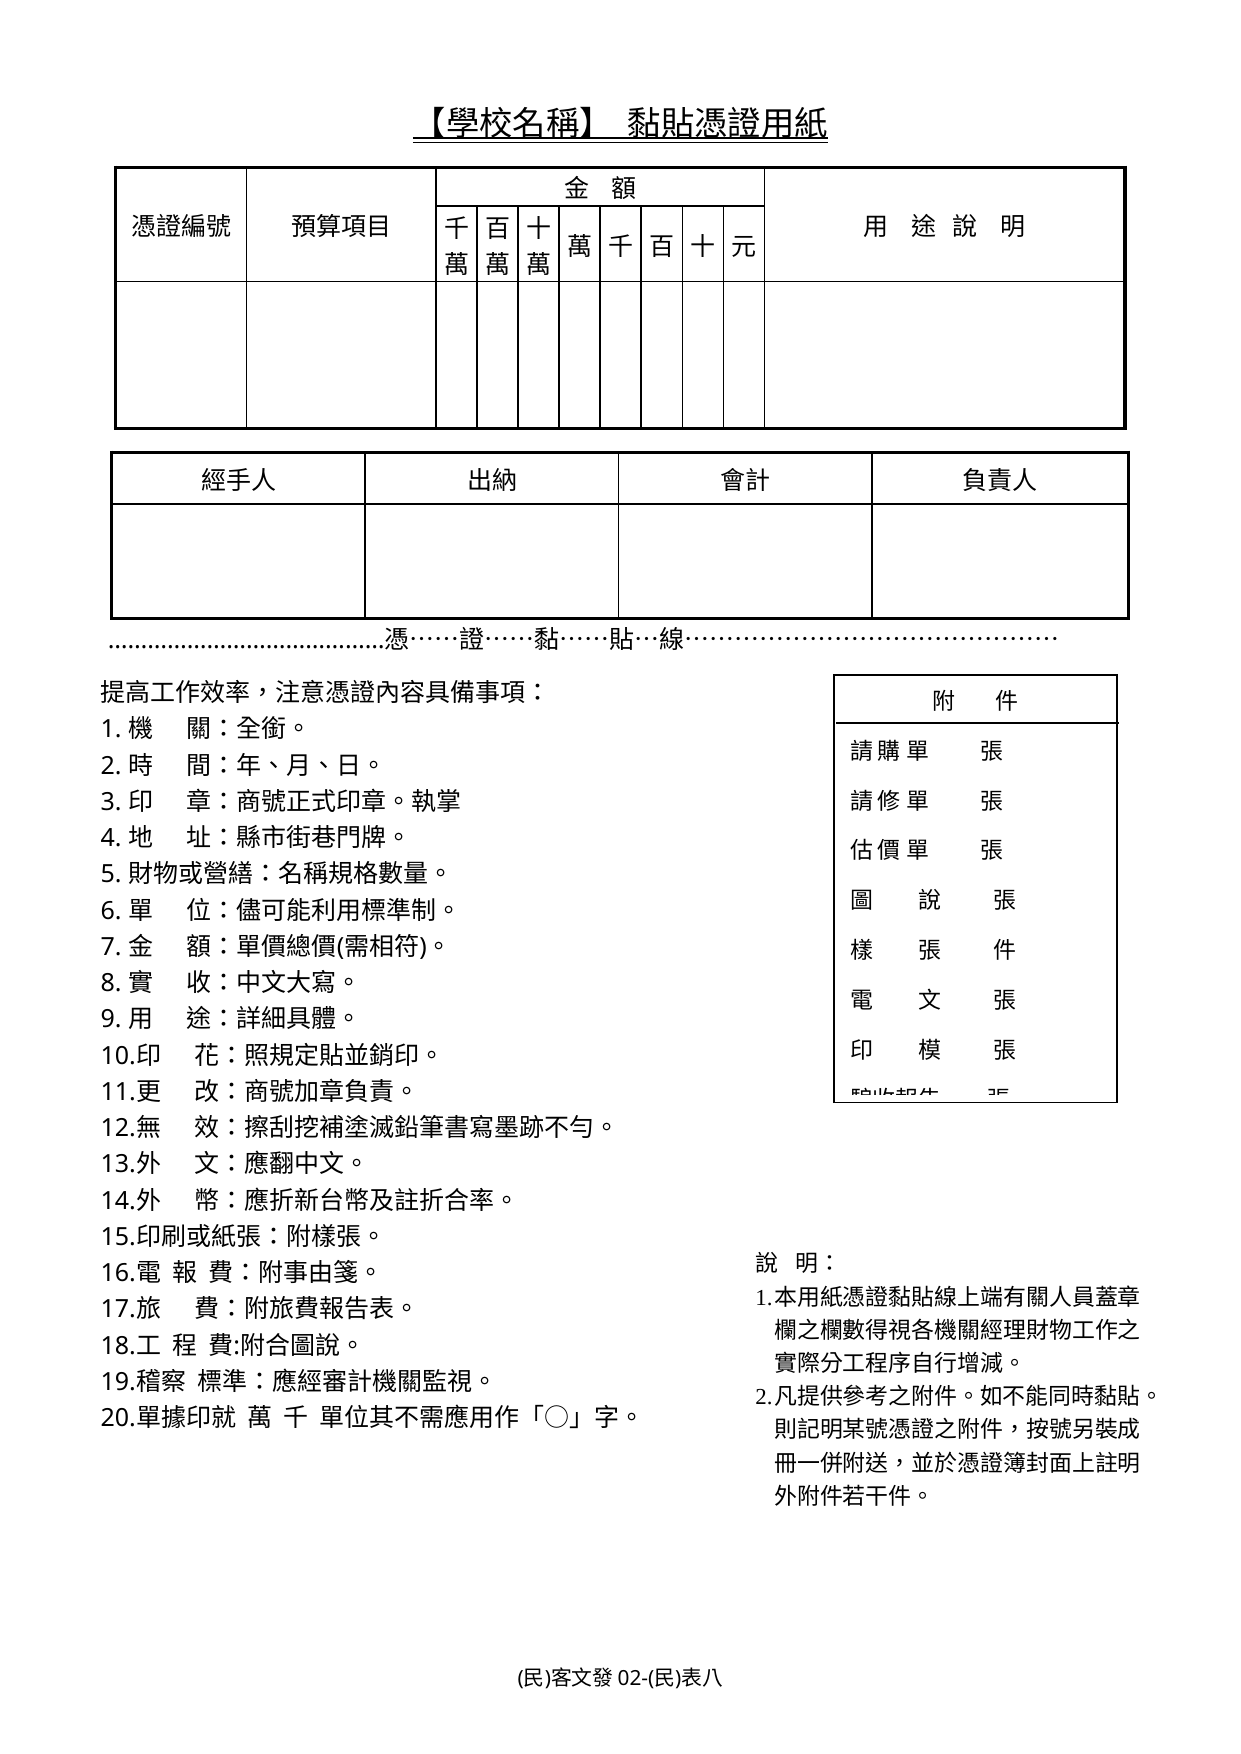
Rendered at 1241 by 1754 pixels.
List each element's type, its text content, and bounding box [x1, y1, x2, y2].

table_cell [601, 282, 640, 427]
text [1118, 745, 1140, 781]
text 5. 財物或營繕：名稱規格數量。 [100, 854, 833, 890]
table_cell 萬 [560, 207, 599, 281]
text [1118, 963, 1140, 999]
text 4. 地 址：縣市街巷門牌。 [100, 818, 833, 854]
table_cell 十 [683, 207, 723, 281]
table_cell 百 [642, 207, 682, 281]
text 1. 機 關：全銜。 [100, 709, 833, 745]
text 說 明： [755, 1245, 1163, 1278]
table_cell 千萬 [437, 207, 476, 281]
table_cell [619, 505, 871, 617]
table_header 負責人 [873, 454, 1127, 503]
table_cell [724, 282, 764, 427]
table_cell 元 [724, 207, 764, 281]
table_header 金 額 [437, 169, 764, 205]
text [1118, 709, 1140, 745]
table_cell [642, 282, 682, 427]
text 樣 張 件 [850, 932, 1101, 965]
text [1118, 854, 1140, 890]
table_header 會計 [619, 454, 871, 503]
table_cell 百萬 [478, 207, 517, 281]
text 14.外 幣：應折新台幣及註折合率。 [100, 1180, 1140, 1216]
table_header 出納 [366, 454, 618, 503]
text 17.旅 費：附旅費報告表。 [100, 1289, 740, 1325]
text 提高工作效率，注意憑證內容具備事項： [835, 676, 1116, 1102]
text ……………………………………憑……證……黏……貼…線……………………………………… [100, 620, 1212, 656]
text 6. 單 位：儘可能利用標準制。 [100, 890, 833, 926]
table_cell [117, 282, 246, 427]
text 7. 金 額：單價總價(需相符)。 [100, 926, 833, 963]
text 15.印刷或紙張：附樣張。 [100, 1216, 1178, 1543]
text [1118, 781, 1140, 818]
table_cell 十萬 [519, 207, 558, 281]
table_header 用 途 說 明 [765, 169, 1123, 281]
text 19.稽察 標準：應經審計機關監視。 [100, 1361, 740, 1398]
table_cell [519, 282, 558, 427]
text 13.外 文：應翻中文。 [100, 1144, 1140, 1180]
text 請 修 單 張 [850, 783, 1101, 816]
text 電 文 張 [850, 982, 1101, 1015]
text 9. 用 途：詳細具體。 [100, 999, 833, 1035]
table_cell [366, 505, 618, 617]
text [1118, 1035, 1140, 1071]
table_cell [247, 282, 435, 427]
text 12.無 效：擦刮挖補塗滅鉛筆書寫墨跡不勻。 [100, 1108, 1140, 1144]
text 請 購 單 張 [850, 733, 1101, 766]
text 11.更 改：商號加章負責。 [100, 1071, 1140, 1108]
table_cell [478, 282, 517, 427]
text 2. 時 間：年、月、日。 [100, 745, 833, 781]
table_cell [873, 505, 1127, 617]
text 駺收報告 張 [850, 1081, 1101, 1094]
table_cell [765, 282, 1123, 427]
text 18.工 程 費:附合圖說。 [100, 1325, 740, 1361]
table_cell [683, 282, 723, 427]
text 提高工作效率，注意憑證內容具備事項： [1118, 673, 1140, 709]
table_cell [560, 282, 599, 427]
list 凡提供參考之附件。如不能同時黏貼。則記明某號憑證之附件，按號另裝成冊一併附送，並於憑證簿封面上註明外附件若干件。 [755, 1378, 1163, 1511]
table_header 憑證編號 [117, 169, 246, 281]
text [1118, 890, 1140, 926]
text 10.印 花：照規定貼並銷印。 [100, 1035, 833, 1071]
table_cell [437, 282, 476, 427]
text 16.電 報 費：附事由箋。 [100, 1253, 740, 1289]
table_cell 千 [601, 207, 640, 281]
text 印 模 張 [850, 1032, 1101, 1065]
text 圖 說 張 [850, 882, 1101, 915]
text 8. 實 收：中文大寫。 [100, 963, 833, 999]
text 20.單據印就 萬 千 單位其不需應用作「○」字。 [100, 1398, 740, 1434]
table_header 經手人 [113, 454, 364, 503]
text 估 價 單 張 [850, 832, 1101, 866]
text 【學校名稱】 黏貼憑證用紙 [100, 97, 1140, 145]
list 本用紙憑證黏貼線上端有關人員蓋章欄之欄數得視各機關經理財物工作之實際分工程序自行增減。 [755, 1278, 1163, 1378]
text [1118, 818, 1140, 854]
text [1118, 999, 1140, 1035]
text 附 件 [850, 683, 1101, 716]
table_header 預算項目 [247, 169, 435, 281]
text 提高工作效率，注意憑證內容具備事項： [100, 673, 1117, 709]
text [1118, 926, 1140, 963]
table_cell [113, 505, 364, 617]
text 3. 印 章：商號正式印章。執掌 [100, 781, 833, 818]
